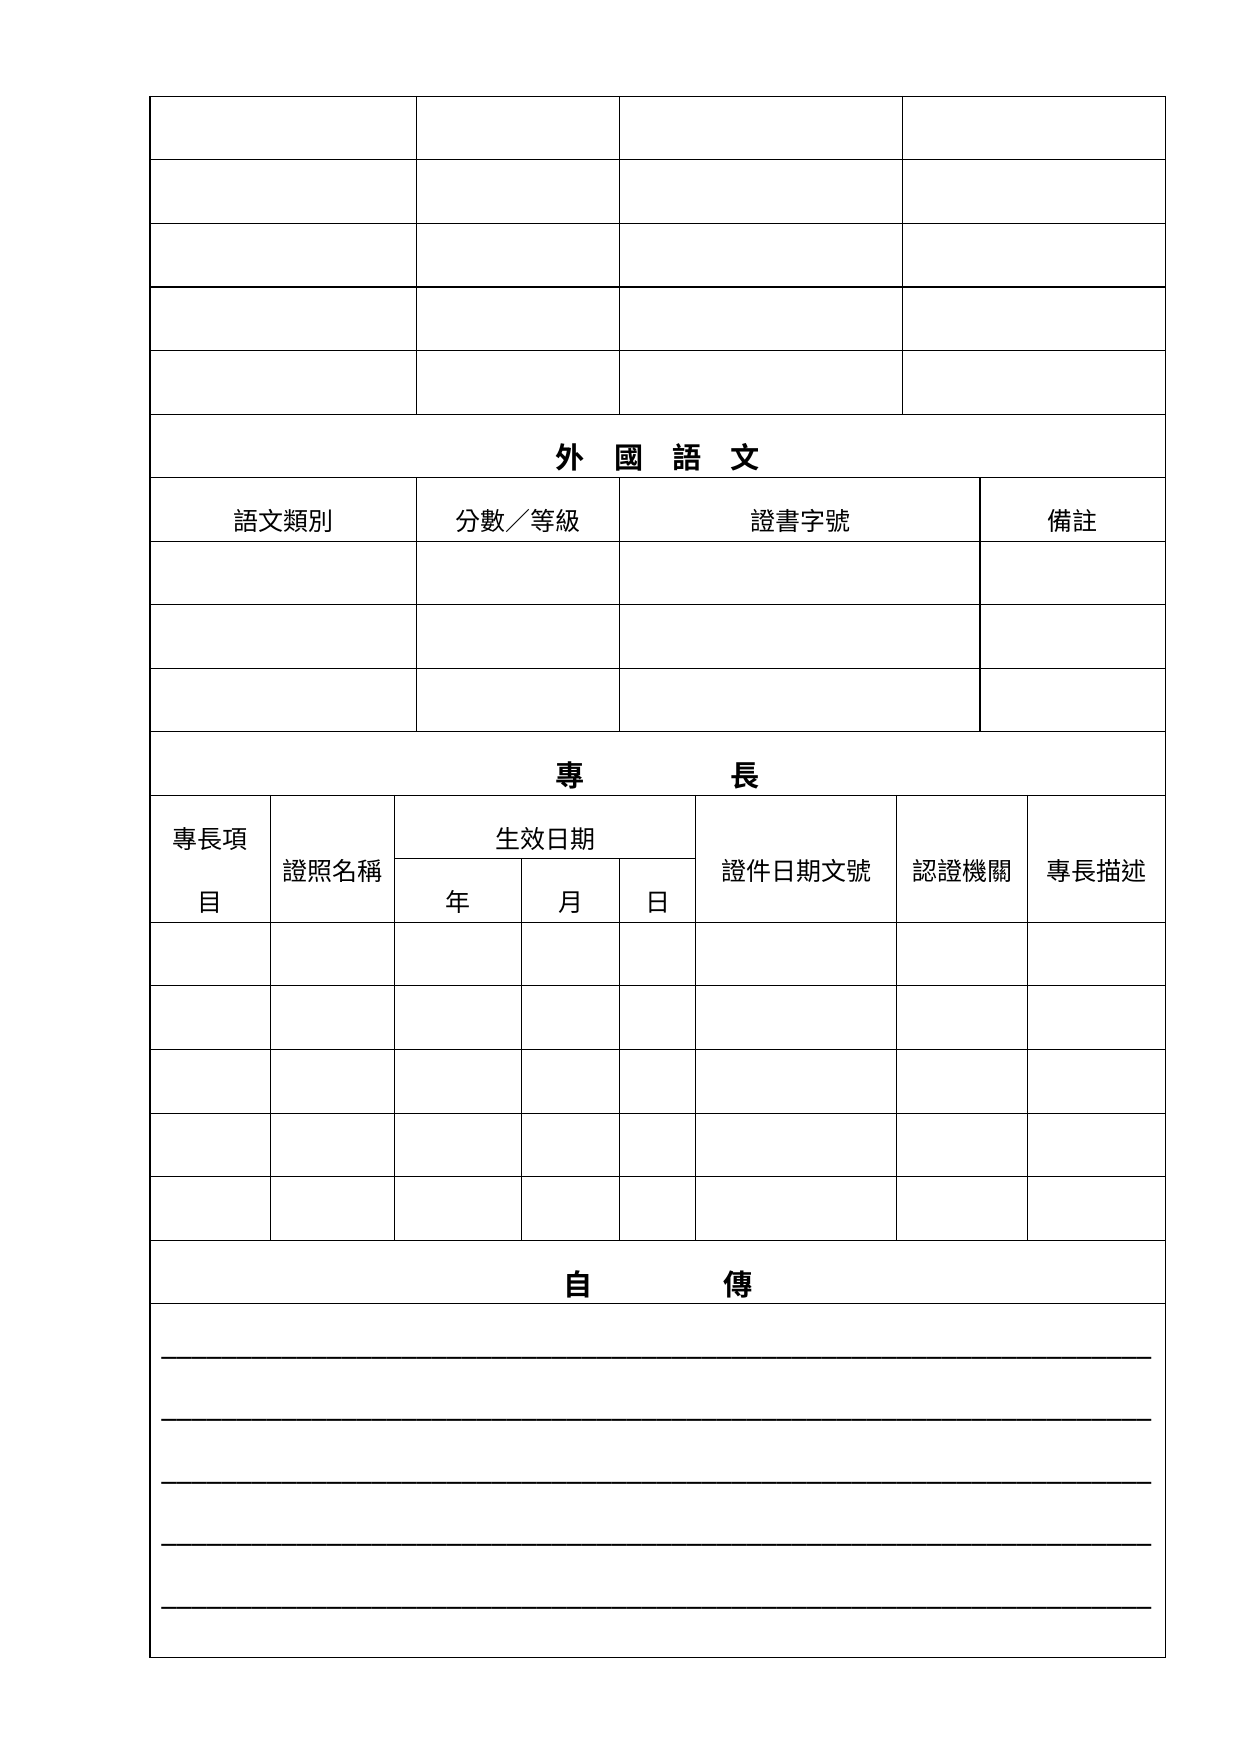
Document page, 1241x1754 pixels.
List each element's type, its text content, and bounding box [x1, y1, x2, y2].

table_cell [696, 1177, 896, 1239]
table_cell [522, 1050, 619, 1112]
table_cell 外 國 語 文 [151, 415, 1165, 477]
table_cell [151, 605, 416, 668]
table_cell [620, 605, 979, 668]
table_cell [417, 97, 619, 159]
table_cell [620, 1177, 695, 1239]
table_cell 認證機關 [897, 796, 1027, 922]
table_cell [1028, 1177, 1165, 1239]
table_cell [151, 160, 416, 223]
table_cell [696, 986, 896, 1049]
table_cell 專 長 [151, 732, 1165, 795]
table_cell [151, 288, 416, 350]
table_cell __________________________________________________________________________________________________________________________________________________________________________________________________________________________________________________________________________________________________________________________________________ [151, 1304, 1165, 1657]
table_cell [620, 542, 979, 604]
table_cell [897, 923, 1027, 985]
table_cell [151, 351, 416, 413]
table_cell [151, 1177, 270, 1239]
table_cell [620, 288, 902, 350]
table_cell [620, 1114, 695, 1176]
table_cell [522, 923, 619, 985]
table_cell [522, 1177, 619, 1239]
table_cell [271, 1050, 394, 1112]
table_cell [151, 224, 416, 286]
table_cell 專長項目 [151, 796, 270, 922]
table_cell [395, 923, 521, 985]
table_cell [395, 1114, 521, 1176]
table_cell [620, 351, 902, 413]
table_cell [151, 1114, 270, 1176]
table_cell [417, 605, 619, 668]
table_cell [981, 669, 1165, 731]
table_cell [620, 97, 902, 159]
table_cell 年 [395, 859, 521, 922]
table_cell [903, 224, 1165, 286]
table_cell [981, 542, 1165, 604]
table_cell [151, 1050, 270, 1112]
table_cell 生效日期 [395, 796, 695, 858]
table_cell [271, 923, 394, 985]
table_cell [903, 351, 1165, 413]
table_cell [417, 288, 619, 350]
table_cell [897, 986, 1027, 1049]
table_cell [417, 542, 619, 604]
table_cell 月 [522, 859, 619, 922]
table_cell [897, 1177, 1027, 1239]
table_cell 自 傳 [151, 1241, 1165, 1303]
table_cell [1028, 1050, 1165, 1112]
table_cell [151, 923, 270, 985]
table_cell [696, 1050, 896, 1112]
table_cell [897, 1114, 1027, 1176]
table_cell [271, 1177, 394, 1239]
table_cell [1028, 1114, 1165, 1176]
table_cell 分數／等級 [417, 478, 619, 541]
table_cell 證件日期文號 [696, 796, 896, 922]
table_cell [981, 605, 1165, 668]
table_cell [151, 986, 270, 1049]
table_cell [620, 160, 902, 223]
table_cell [417, 224, 619, 286]
table_cell [620, 224, 902, 286]
table_cell [395, 1177, 521, 1239]
table_cell 證書字號 [620, 478, 979, 541]
table_cell [620, 986, 695, 1049]
table_cell [1028, 986, 1165, 1049]
table_cell [620, 923, 695, 985]
table_cell [522, 1114, 619, 1176]
table_cell [897, 1050, 1027, 1112]
table_cell 專長描述 [1028, 796, 1165, 922]
table_cell [903, 97, 1165, 159]
table_cell [620, 669, 979, 731]
table_cell [1028, 923, 1165, 985]
table_cell [696, 923, 896, 985]
table_cell 語文類別 [151, 478, 416, 541]
table_cell [151, 669, 416, 731]
table_cell [417, 669, 619, 731]
table_cell 備註 [981, 478, 1165, 541]
table_cell [903, 288, 1165, 350]
table_cell [620, 1050, 695, 1112]
table_cell [271, 1114, 394, 1176]
table_cell [417, 351, 619, 413]
table_cell [395, 986, 521, 1049]
table_cell [417, 160, 619, 223]
table_cell [151, 542, 416, 604]
table_cell [271, 986, 394, 1049]
table_cell 證照名稱 [271, 796, 394, 922]
table_cell [151, 97, 416, 159]
table_cell [395, 1050, 521, 1112]
table_cell [522, 986, 619, 1049]
table_cell [903, 160, 1165, 223]
table_cell 日 [620, 859, 695, 922]
table_cell [696, 1114, 896, 1176]
